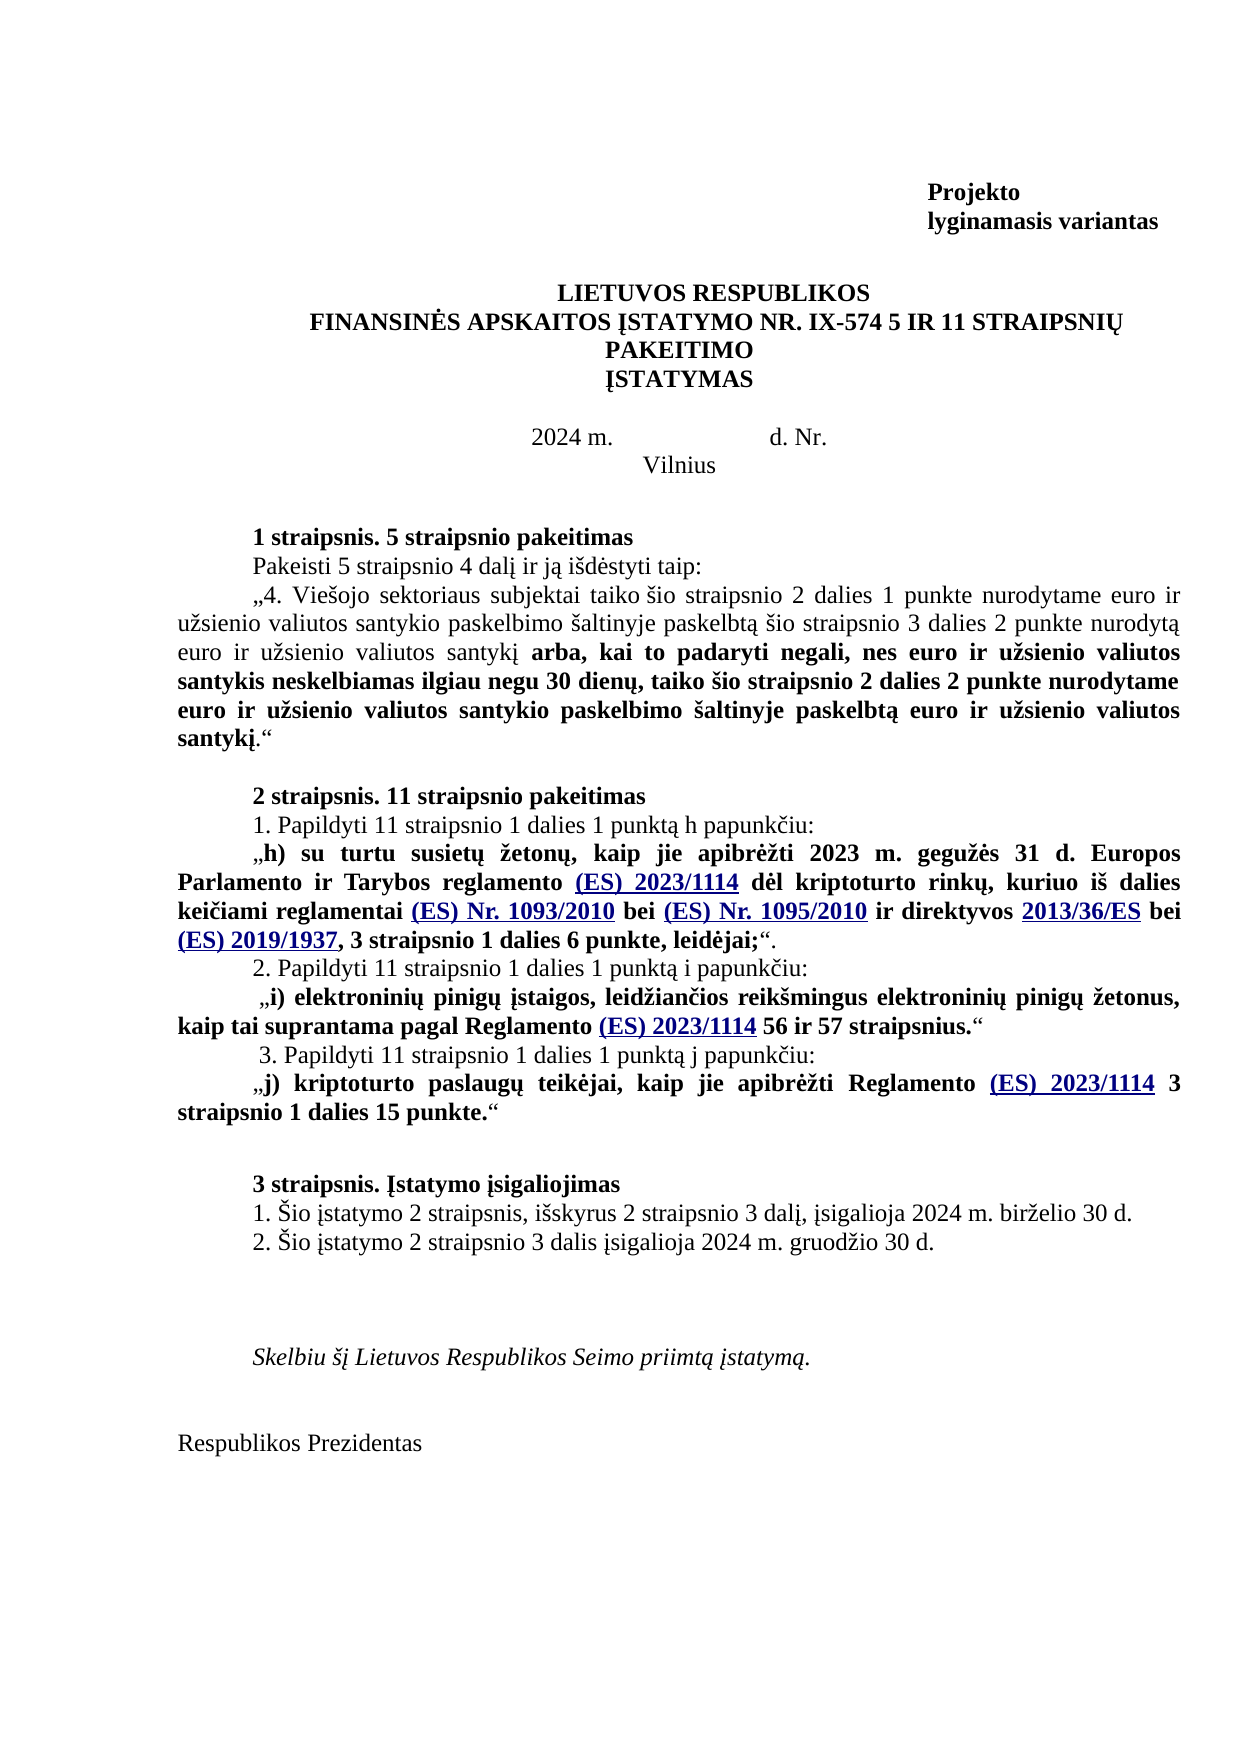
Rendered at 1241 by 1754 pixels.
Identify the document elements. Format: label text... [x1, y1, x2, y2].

text „i) elektroninių pinigų įstaigos, leidžiančios reikšmingus elektroninių pinigų žetonus, kaip tai suprantama pagal Reglamento (ES) 2023/1114 56 ir 57 straipsnius.“ [177, 982, 1181, 1040]
text Vilnius [177, 450, 1181, 479]
text ĮSTATYMAS [177, 364, 1181, 393]
text 2 straipsnis. 11 straipsnio pakeitimas [177, 781, 1181, 810]
text LIETUVOS RESPUBLIKOS [177, 278, 1181, 307]
text lyginamasis variantas [852, 206, 1181, 235]
text „4. Viešojo sektoriaus subjektai taiko šio straipsnio 2 dalies 1 punkte nurodytame euro ir užsienio valiutos santykio paskelbimo šaltinyje paskelbtą šio straipsnio 3 dalies 2 punkte nurodytą euro ir užsienio valiutos santykį arba, kai to padaryti negali, nes euro ir užsienio valiutos santykis neskelbiamas ilgiau negu 30 dienų, taiko šio straipsnio 2 dalies 2 punkte nurodytame euro ir užsienio valiutos santykio paskelbimo šaltinyje paskelbtą euro ir užsienio valiutos santykį.“ [177, 580, 1181, 752]
text 1. Šio įstatymo 2 straipsnis, išskyrus 2 straipsnio 3 dalį, įsigalioja 2024 m. birželio 30 d. [252, 1198, 1181, 1227]
text FINANSINĖS APSKAITOS ĮSTATYMO NR. IX-574 5 IR 11 STRAIPSNIŲ PAKEITIMO [177, 307, 1181, 364]
text Projekto [852, 177, 1181, 206]
text Skelbiu šį Lietuvos Respublikos Seimo priimtą įstatymą. [177, 1342, 1181, 1370]
text 2024 m. d. Nr. [177, 422, 1181, 450]
text 1. Papildyti 11 straipsnio 1 dalies 1 punktą h papunkčiu: [177, 810, 1181, 838]
text Pakeisti 5 straipsnio 4 dalį ir ją išdėstyti taip: [177, 551, 1181, 580]
text „h) su turtu susietų žetonų, kaip jie apibrėžti 2023 m. gegužės 31 d. Europos Parlamento ir Tarybos reglamento (ES) 2023/1114 dėl kriptoturto rinkų, kuriuo iš dalies keičiami reglamentai (ES) Nr. 1093/2010 bei (ES) Nr. 1095/2010 ir direktyvos 2013/36/ES bei (ES) 2019/1937, 3 straipsnio 1 dalies 6 punkte, leidėjai;“. [177, 838, 1181, 953]
text 2. Šio įstatymo 2 straipsnio 3 dalis įsigalioja 2024 m. gruodžio 30 d. [252, 1227, 1181, 1255]
text 3. Papildyti 11 straipsnio 1 dalies 1 punktą j papunkčiu: [177, 1040, 1181, 1068]
text 1 straipsnis. 5 straipsnio pakeitimas [177, 522, 1181, 551]
text 3 straipsnis. Įstatymo įsigaliojimas [252, 1169, 1181, 1198]
text „j) kriptoturto paslaugų teikėjai, kaip jie apibrėžti Reglamento (ES) 2023/1114 3 straipsnio 1 dalies 15 punkte.“ [177, 1068, 1181, 1126]
text 2. Papildyti 11 straipsnio 1 dalies 1 punktą i papunkčiu: [177, 953, 1181, 982]
text Respublikos Prezidentas [177, 1428, 1181, 1457]
